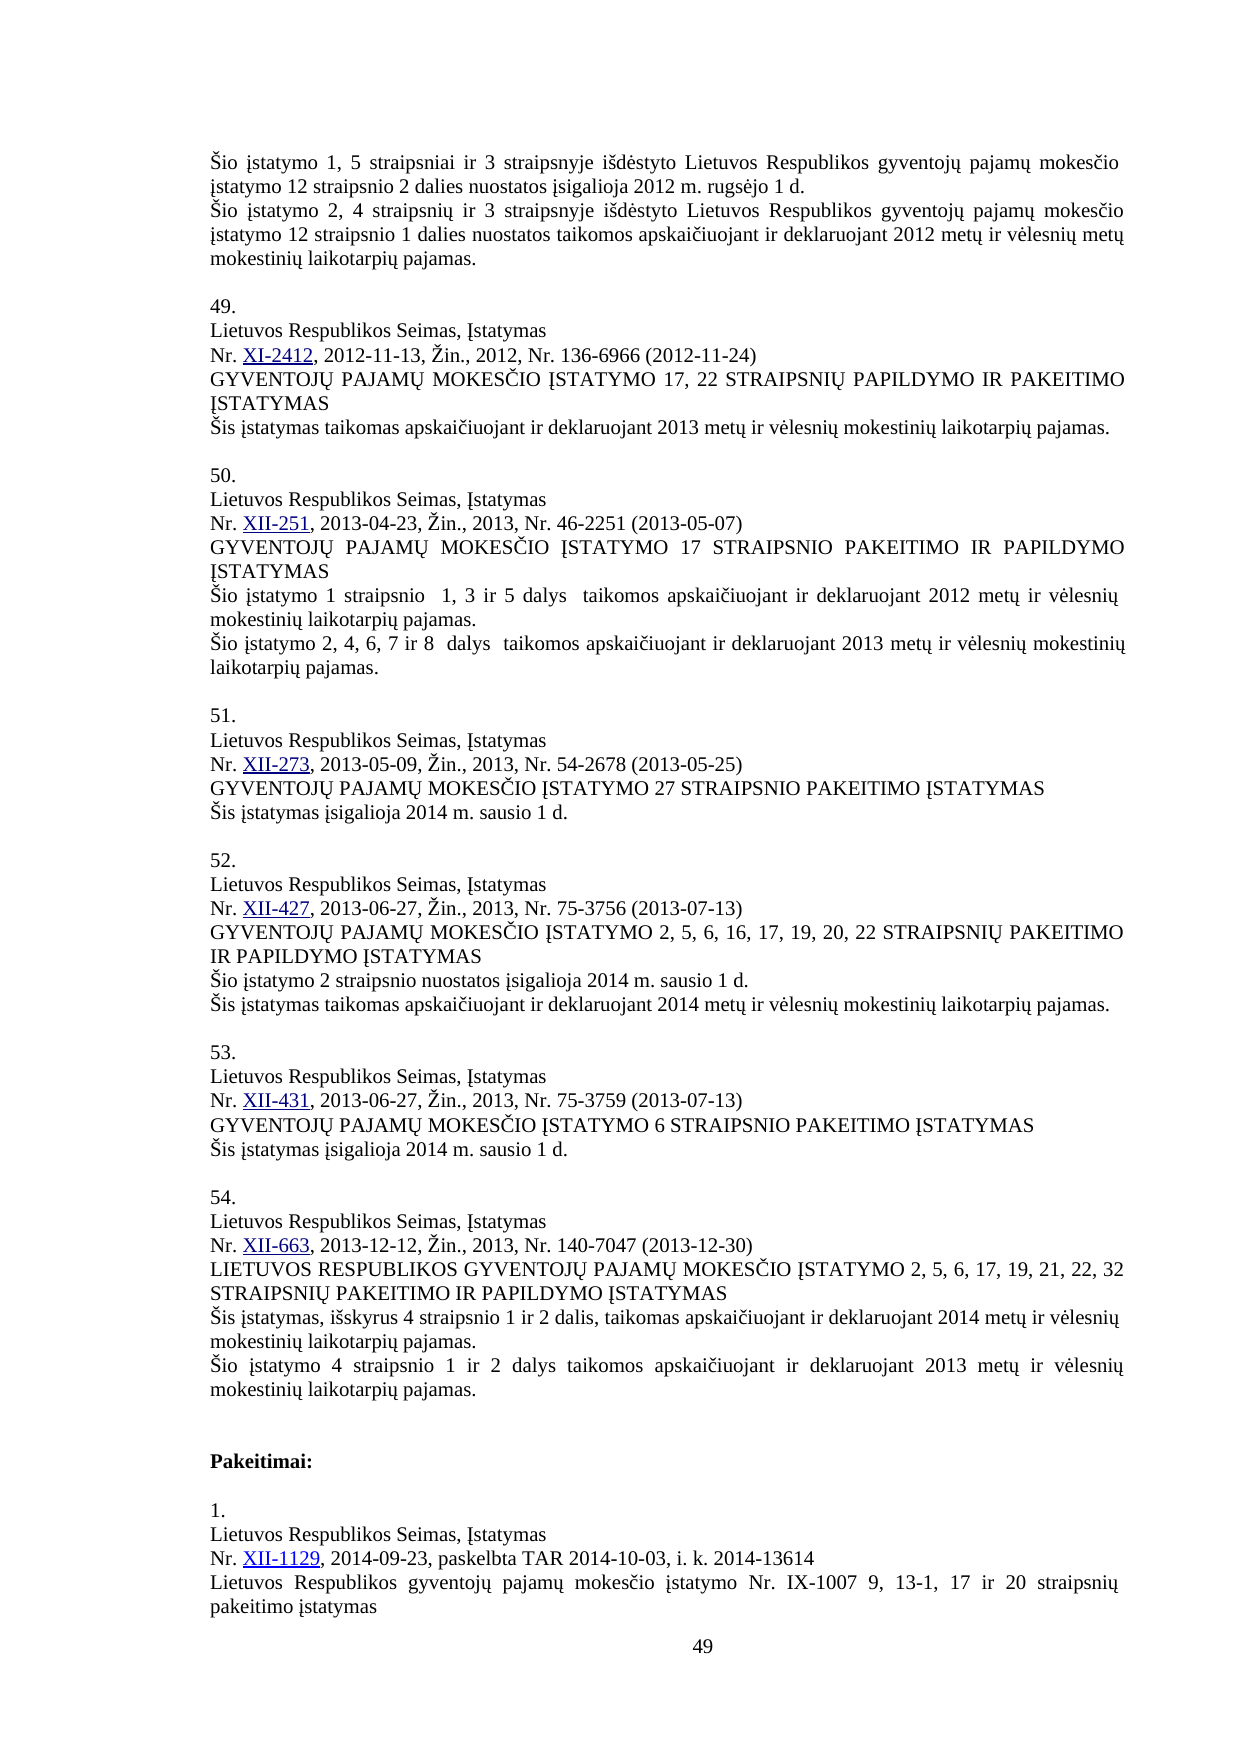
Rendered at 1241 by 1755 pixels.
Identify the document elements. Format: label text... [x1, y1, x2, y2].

text Nr. XII-663, 2013-12-12, Žin., 2013, Nr. 140-7047 (2013-12-30) [210, 1233, 1126, 1257]
text 50. [210, 463, 1126, 487]
text Šis įstatymas, išskyrus 4 straipsnio 1 ir 2 dalis, taikomas apskaičiuojant ir deklaruojant 2014 metų ir vėlesnių mokestinių laikotarpių pajamas. [210, 1305, 1120, 1353]
text Lietuvos Respublikos Seimas, Įstatymas [210, 872, 1126, 896]
text Nr. XII-273, 2013-05-09, Žin., 2013, Nr. 54-2678 (2013-05-25) [210, 752, 1126, 776]
text Šis įstatymas taikomas apskaičiuojant ir deklaruojant 2013 metų ir vėlesnių mokestinių laikotarpių pajamas. [210, 415, 1126, 439]
text LIETUVOS RESPUBLIKOS GYVENTOJŲ PAJAMŲ MOKESČIO ĮSTATYMO 2, 5, 6, 17, 19, 21, 22, 32 STRAIPSNIŲ PAKEITIMO IR PAPILDYMO ĮSTATYMAS [210, 1257, 1126, 1305]
text GYVENTOJŲ PAJAMŲ MOKESČIO ĮSTATYMO 17 STRAIPSNIO PAKEITIMO IR PAPILDYMO ĮSTATYMAS [210, 535, 1126, 583]
text Lietuvos Respublikos Seimas, Įstatymas [210, 1522, 1120, 1546]
text GYVENTOJŲ PAJAMŲ MOKESČIO ĮSTATYMO 27 STRAIPSNIO PAKEITIMO ĮSTATYMAS [210, 776, 1126, 800]
text 1. [210, 1497, 1120, 1522]
text Šio įstatymo 4 straipsnio 1 ir 2 dalys taikomos apskaičiuojant ir deklaruojant 2013 metų ir vėlesnių mokestinių laikotarpių pajamas. [210, 1353, 1126, 1401]
text Šio įstatymo 2, 4 straipsnių ir 3 straipsnyje išdėstyto Lietuvos Respublikos gyventojų pajamų mokesčio įstatymo 12 straipsnio 1 dalies nuostatos taikomos apskaičiuojant ir deklaruojant 2012 metų ir vėlesnių metų mokestinių laikotarpių pajamas. [210, 198, 1126, 270]
text Šis įstatymas taikomas apskaičiuojant ir deklaruojant 2014 metų ir vėlesnių mokestinių laikotarpių pajamas. [210, 992, 1126, 1016]
text GYVENTOJŲ PAJAMŲ MOKESČIO ĮSTATYMO 17, 22 STRAIPSNIŲ PAPILDYMO IR PAKEITIMO ĮSTATYMAS [210, 367, 1126, 415]
text Lietuvos Respublikos Seimas, Įstatymas [210, 1064, 1126, 1088]
text 52. [210, 848, 1126, 872]
text Nr. XII-251, 2013-04-23, Žin., 2013, Nr. 46-2251 (2013-05-07) [210, 511, 1126, 535]
text Nr. XI-2412, 2012-11-13, Žin., 2012, Nr. 136-6966 (2012-11-24) [210, 342, 1126, 367]
text GYVENTOJŲ PAJAMŲ MOKESČIO ĮSTATYMO 2, 5, 6, 16, 17, 19, 20, 22 STRAIPSNIŲ PAKEITIMO IR PAPILDYMO ĮSTATYMAS [210, 920, 1126, 968]
text Šio įstatymo 1, 5 straipsniai ir 3 straipsnyje išdėstyto Lietuvos Respublikos gyventojų pajamų mokesčio įstatymo 12 straipsnio 2 dalies nuostatos įsigalioja 2012 m. rugsėjo 1 d. [210, 150, 1120, 198]
text Nr. XII-1129, 2014-09-23, paskelbta TAR 2014-10-03, i. k. 2014-13614 [210, 1546, 1120, 1570]
text Šio įstatymo 2, 4, 6, 7 ir 8 dalys taikomos apskaičiuojant ir deklaruojant 2013 metų ir vėlesnių mokestinių laikotarpių pajamas. [210, 631, 1126, 679]
text Lietuvos Respublikos Seimas, Įstatymas [210, 1209, 1126, 1233]
text Lietuvos Respublikos Seimas, Įstatymas [210, 318, 1126, 342]
text Lietuvos Respublikos Seimas, Įstatymas [210, 727, 1126, 752]
text GYVENTOJŲ PAJAMŲ MOKESČIO ĮSTATYMO 6 STRAIPSNIO PAKEITIMO ĮSTATYMAS [210, 1112, 1126, 1137]
text Nr. XII-431, 2013-06-27, Žin., 2013, Nr. 75-3759 (2013-07-13) [210, 1088, 1126, 1112]
text Šio įstatymo 2 straipsnio nuostatos įsigalioja 2014 m. sausio 1 d. [210, 968, 1120, 992]
text Lietuvos Respublikos gyventojų pajamų mokesčio įstatymo Nr. IX-1007 9, 13-1, 17 ir 20 straipsnių pakeitimo įstatymas [210, 1570, 1120, 1618]
text Lietuvos Respublikos Seimas, Įstatymas [210, 487, 1126, 511]
text Nr. XII-427, 2013-06-27, Žin., 2013, Nr. 75-3756 (2013-07-13) [210, 896, 1126, 920]
text Šis įstatymas įsigalioja 2014 m. sausio 1 d. [210, 800, 1120, 824]
text 54. [210, 1185, 1126, 1209]
text Šis įstatymas įsigalioja 2014 m. sausio 1 d. [210, 1137, 1120, 1161]
text Pakeitimai: [210, 1449, 1120, 1473]
text 53. [210, 1040, 1126, 1064]
text 51. [210, 703, 1126, 727]
text Šio įstatymo 1 straipsnio 1, 3 ir 5 dalys taikomos apskaičiuojant ir deklaruojant 2012 metų ir vėlesnių mokestinių laikotarpių pajamas. [210, 583, 1120, 631]
text 49. [210, 294, 1126, 318]
